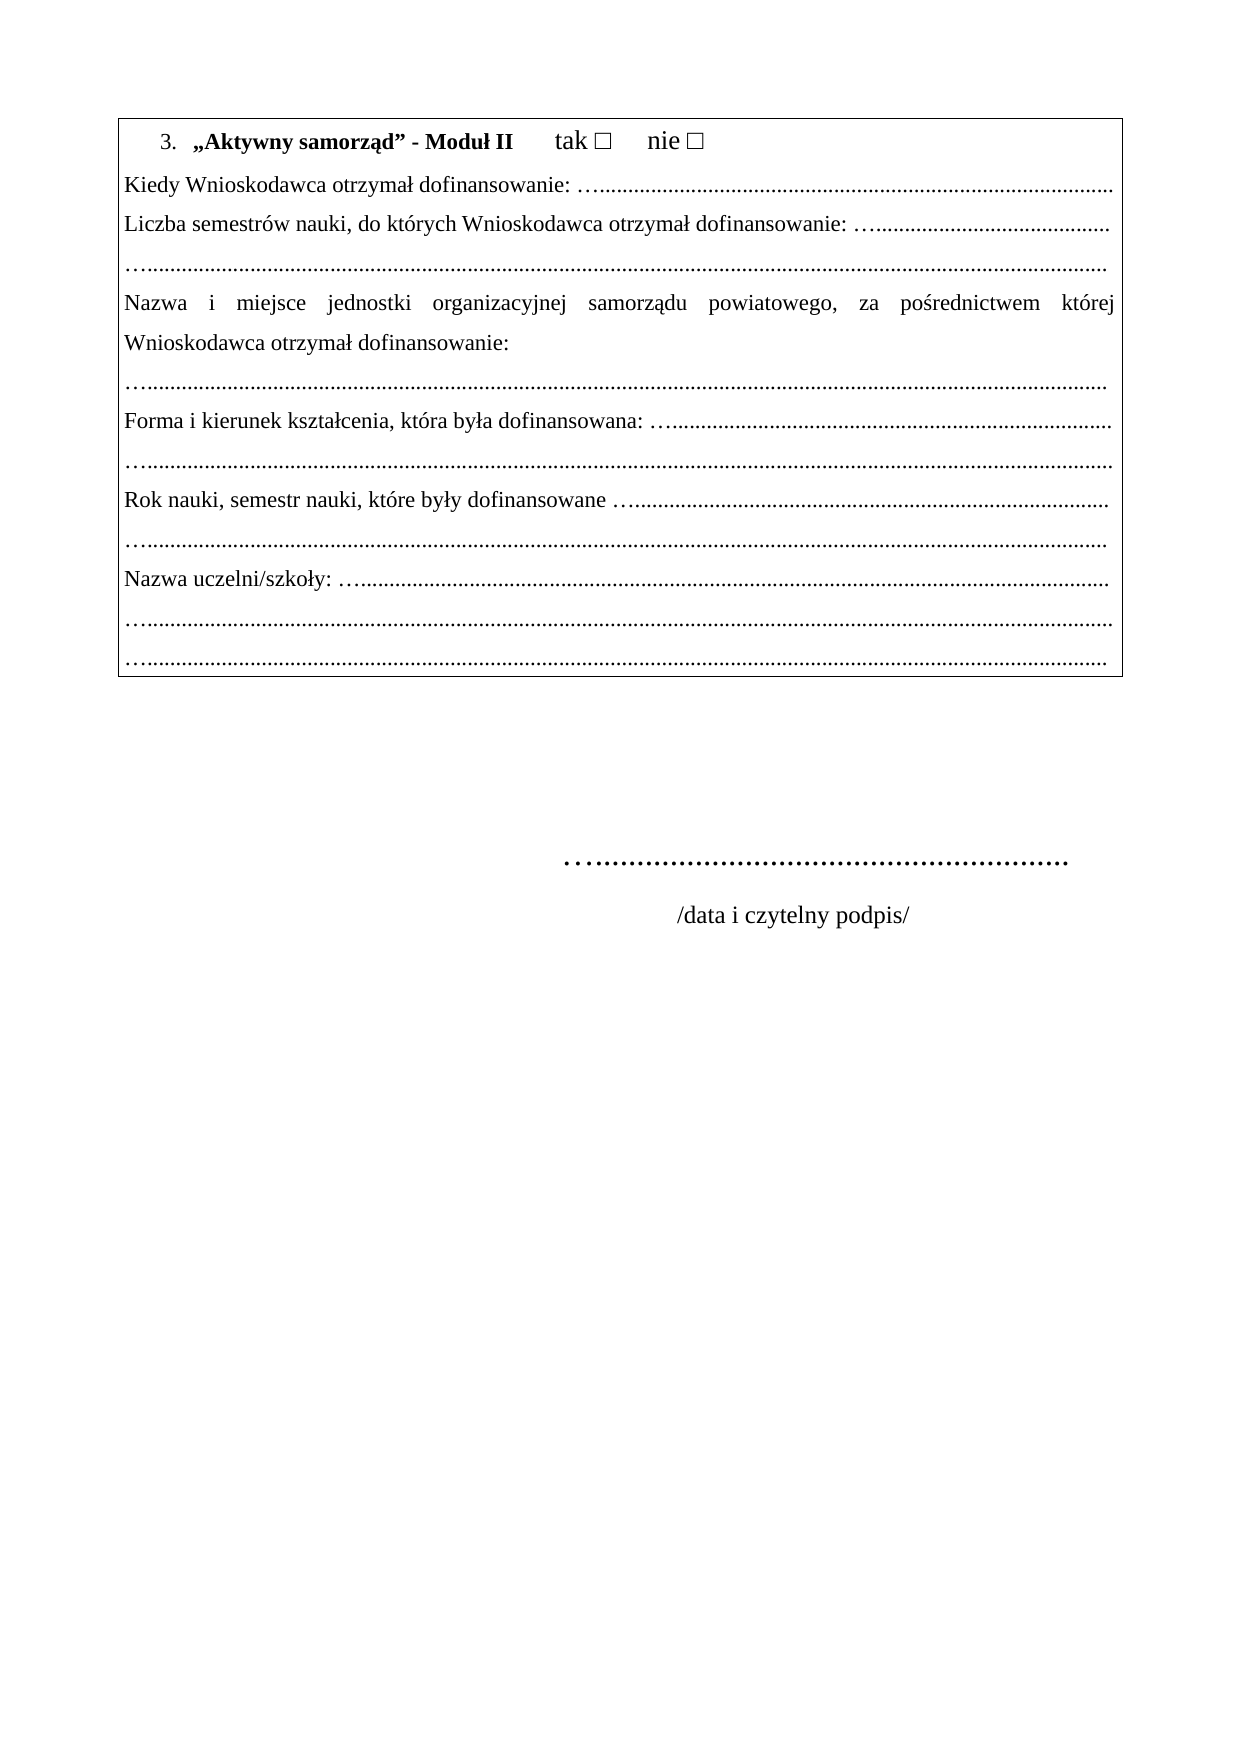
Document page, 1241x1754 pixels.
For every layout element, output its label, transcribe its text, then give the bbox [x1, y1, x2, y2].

text /data i czytelny podpis/ [118, 892, 1122, 931]
text …......................................................... [118, 835, 1122, 873]
table_cell „Aktywny samorząd” - Moduł II tak □ nie □ Kiedy Wnioskodawca otrzymał dofinansowanie: ….......................................................................................... Liczba semestrów nauki, do których Wnioskodawca otrzymał dofinansowanie: …......................................... …........................................................................................................................................................................ Nazwa i miejsce jednostki organizacyjnej samorządu powiatowego, za pośrednictwem której Wnioskodawca otrzymał dofinansowanie: …........................................................................................................................................................................ Forma i kierunek kształcenia, która była dofinansowana: …............................................................................. …......................................................................................................................................................................... Rok nauki, semestr nauki, które były dofinansowane …................................................................................... …........................................................................................................................................................................ Nazwa uczelni/szkoły: …................................................................................................................................... …......................................................................................................................................................................... …........................................................................................................................................................................ [119, 119, 1122, 676]
